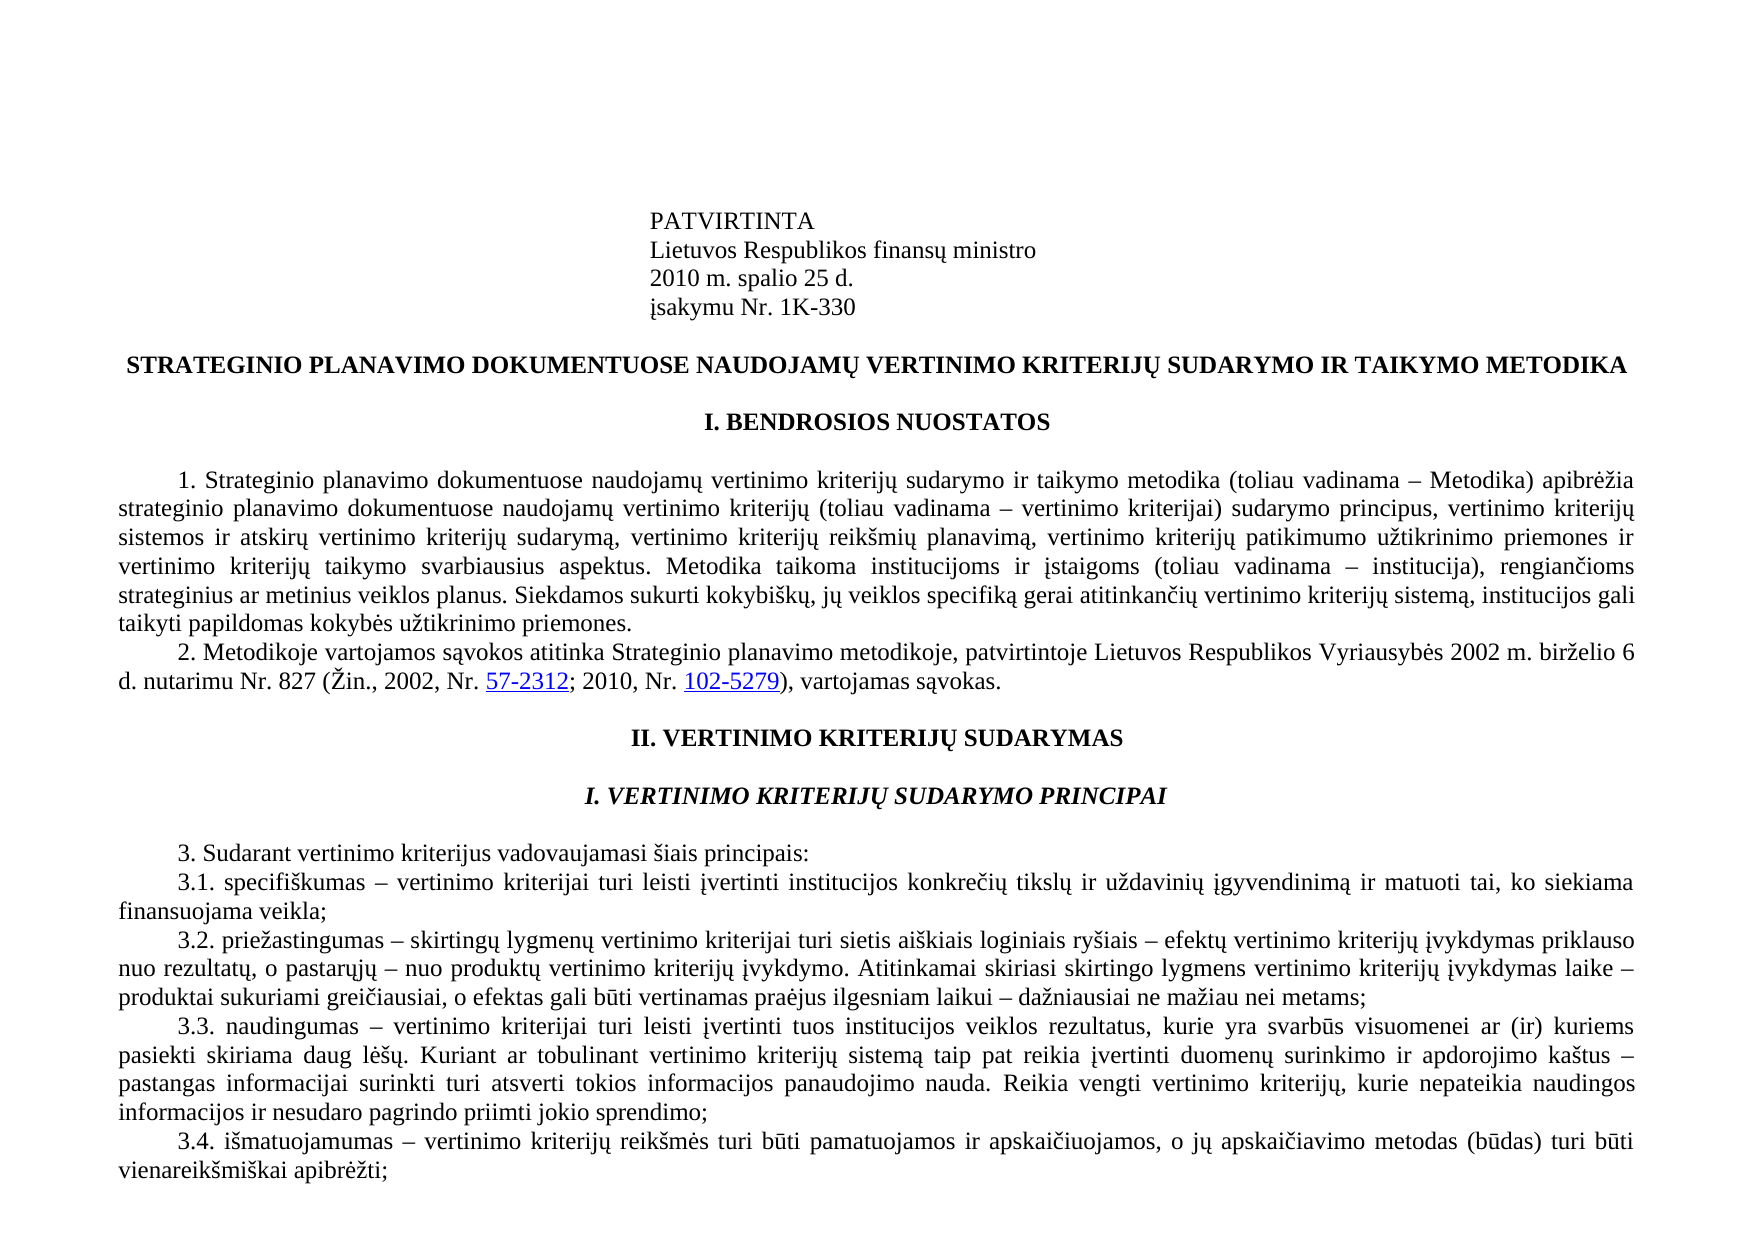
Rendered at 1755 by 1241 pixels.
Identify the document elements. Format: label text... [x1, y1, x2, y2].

text 3.1. specifiškumas – vertinimo kriterijai turi leisti įvertinti institucijos konkrečių tikslų ir uždavinių įgyvendinimą ir matuoti tai, ko siekiama finansuojama veikla; [118, 867, 1636, 925]
text 3.4. išmatuojamumas – vertinimo kriterijų reikšmės turi būti pamatuojamos ir apskaičiuojamos, o jų apskaičiavimo metodas (būdas) turi būti vienareikšmiškai apibrėžti; [118, 1126, 1636, 1183]
text 3. Sudarant vertinimo kriterijus vadovaujamasi šiais principais: [118, 838, 1636, 867]
text 2010 m. spalio 25 d. [118, 263, 1636, 292]
text PATVIRTINTA [649, 206, 1636, 235]
text 2. Metodikoje vartojamos sąvokos atitinka Strateginio planavimo metodikoje, patvirtintoje Lietuvos Respublikos Vyriausybės 2002 m. birželio 6 d. nutarimu Nr. 827 (Žin., 2002, Nr. 57-2312; 2010, Nr. 102-5279), vartojamas sąvokas. [118, 637, 1636, 695]
text 1. Strateginio planavimo dokumentuose naudojamų vertinimo kriterijų sudarymo ir taikymo metodika (toliau vadinama – Metodika) apibrėžia strateginio planavimo dokumentuose naudojamų vertinimo kriterijų (toliau vadinama – vertinimo kriterijai) sudarymo principus, vertinimo kriterijų sistemos ir atskirų vertinimo kriterijų sudarymą, vertinimo kriterijų reikšmių planavimą, vertinimo kriterijų patikimumo užtikrinimo priemones ir vertinimo kriterijų taikymo svarbiausius aspektus. Metodika taikoma institucijoms ir įstaigoms (toliau vadinama – institucija), rengiančioms strateginius ar metinius veiklos planus. Siekdamos sukurti kokybiškų, jų veiklos specifiką gerai atitinkančių vertinimo kriterijų sistemą, institucijos gali taikyti papildomas kokybės užtikrinimo priemones. [118, 465, 1636, 637]
text I. VERTINIMO KRITERIJŲ SUDARYMO PRINCIPAI [118, 781, 1636, 810]
text II. VERTINIMO KRITERIJŲ SUDARYMAS [118, 723, 1636, 752]
text 3.3. naudingumas – vertinimo kriterijai turi leisti įvertinti tuos institucijos veiklos rezultatus, kurie yra svarbūs visuomenei ar (ir) kuriems pasiekti skiriama daug lėšų. Kuriant ar tobulinant vertinimo kriterijų sistemą taip pat reikia įvertinti duomenų surinkimo ir apdorojimo kaštus – pastangas informacijai surinkti turi atsverti tokios informacijos panaudojimo nauda. Reikia vengti vertinimo kriterijų, kurie nepateikia naudingos informacijos ir nesudaro pagrindo priimti jokio sprendimo; [118, 1011, 1636, 1126]
text 3.2. priežastingumas – skirtingų lygmenų vertinimo kriterijai turi sietis aiškiais loginiais ryšiais – efektų vertinimo kriterijų įvykdymas priklauso nuo rezultatų, o pastarųjų – nuo produktų vertinimo kriterijų įvykdymo. Atitinkamai skiriasi skirtingo lygmens vertinimo kriterijų įvykdymas laike – produktai sukuriami greičiausiai, o efektas gali būti vertinamas praėjus ilgesniam laikui – dažniausiai ne mažiau nei metams; [118, 925, 1636, 1011]
text STRATEGINIO PLANAVIMO DOKUMENTUOSE NAUDOJAMŲ VERTINIMO KRITERIJŲ SUDARYMO IR TAIKYMO METODIKA [118, 350, 1636, 378]
text Lietuvos Respublikos finansų ministro [118, 235, 1636, 263]
text įsakymu Nr. 1K-330 [118, 292, 1636, 321]
text I. BENDROSIOS NUOSTATOS [118, 407, 1636, 436]
